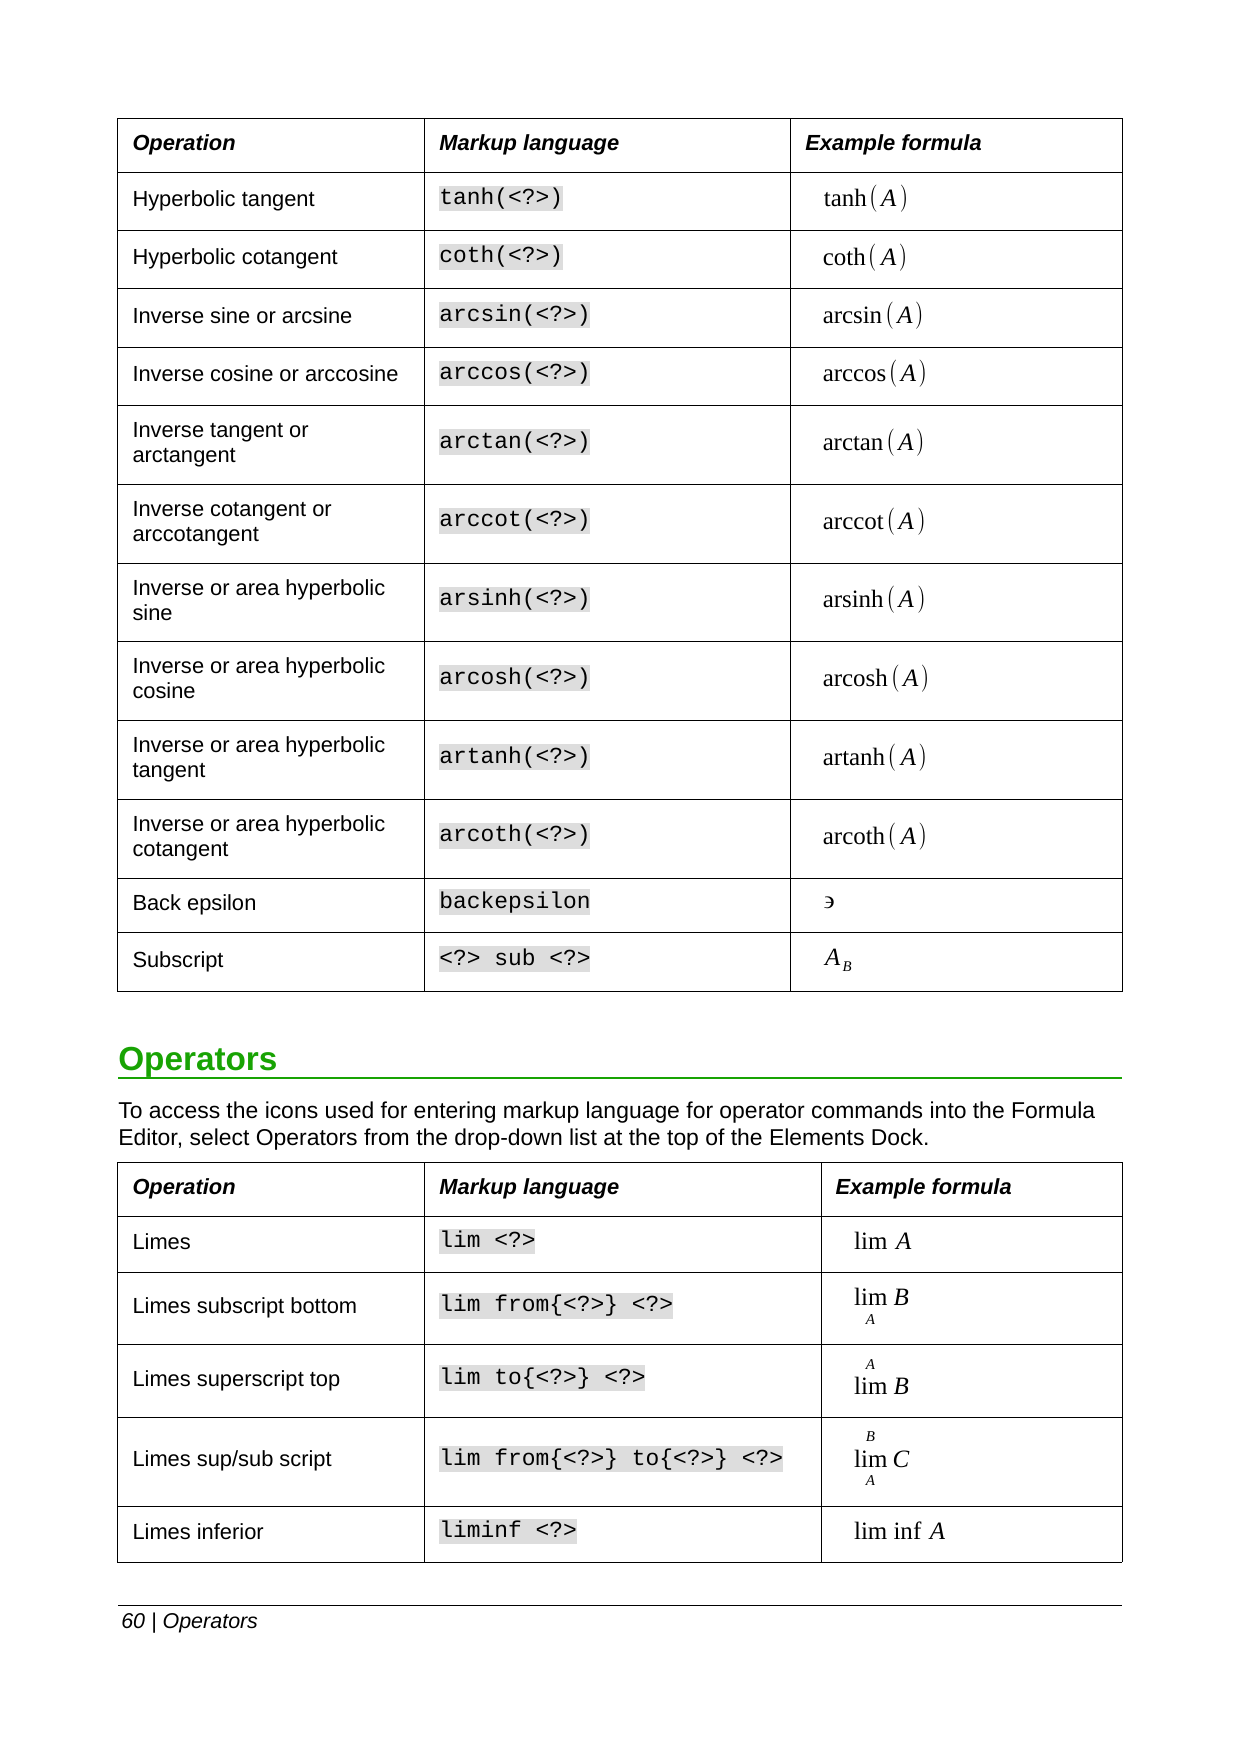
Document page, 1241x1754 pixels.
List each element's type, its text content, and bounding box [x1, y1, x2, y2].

table_cell arcosh(<?>) [425, 642, 790, 720]
table_header Markup language [425, 1163, 821, 1216]
table_cell artanh(<?>) [425, 721, 790, 799]
table_cell Inverse cosine or arccosine [118, 348, 424, 405]
table_cell lim from{<?>} to{<?>} <?> [425, 1418, 821, 1506]
table_cell [791, 879, 1122, 932]
table_cell Inverse or area hyperbolic tangent [118, 721, 424, 799]
table_cell arccos(<?>) [425, 348, 790, 405]
table_cell liminf <?> [425, 1507, 821, 1562]
table_cell [791, 173, 1122, 230]
table_cell lim from{<?>} <?> [425, 1273, 821, 1344]
table_cell [791, 800, 1122, 877]
table_cell Limes [118, 1217, 424, 1272]
table_cell Inverse or area hyperbolic cosine [118, 642, 424, 720]
table_cell Limes subscript bottom [118, 1273, 424, 1344]
table_cell arccot(<?>) [425, 485, 790, 562]
subtitle Operators [118, 1039, 1122, 1077]
table_cell <?> sub <?> [425, 933, 790, 991]
table_header Example formula [822, 1163, 1122, 1216]
table_cell [791, 289, 1122, 347]
table_cell [791, 231, 1122, 288]
table_cell [822, 1217, 1122, 1272]
table_cell Limes sup/sub script [118, 1418, 424, 1506]
table_header Markup language [425, 119, 790, 172]
table_cell tanh(<?>) [425, 173, 790, 230]
table_cell [791, 485, 1122, 562]
table_cell Inverse cotangent or arccotangent [118, 485, 424, 562]
table_cell arcsin(<?>) [425, 289, 790, 347]
table_cell [791, 348, 1122, 405]
table_cell Inverse or area hyperbolic sine [118, 564, 424, 641]
table_cell Limes superscript top [118, 1345, 424, 1417]
table_header Operation [118, 119, 424, 172]
table_cell [791, 933, 1122, 991]
table_cell Hyperbolic tangent [118, 173, 424, 230]
table_cell Inverse sine or arcsine [118, 289, 424, 347]
table_cell lim <?> [425, 1217, 821, 1272]
table_cell Inverse tangent or arctangent [118, 406, 424, 484]
table_cell [791, 406, 1122, 484]
table_cell Hyperbolic cotangent [118, 231, 424, 288]
table_cell Subscript [118, 933, 424, 991]
table_cell Limes inferior [118, 1507, 424, 1562]
table_cell coth(<?>) [425, 231, 790, 288]
table_cell Back epsilon [118, 879, 424, 932]
text To access the icons used for entering markup language for operator commands into the Formula Editor, select Operators from the drop-down list at the top of the Elements Dock. [118, 1097, 1122, 1150]
table_cell arctan(<?>) [425, 406, 790, 484]
table_cell [791, 564, 1122, 641]
table_cell [822, 1345, 1122, 1417]
table_cell backepsilon [425, 879, 790, 932]
table_cell Inverse or area hyperbolic cotangent [118, 800, 424, 877]
table_cell [822, 1418, 1122, 1506]
table_cell [822, 1507, 1122, 1562]
table_header Example formula [791, 119, 1122, 172]
table_cell lim to{<?>} <?> [425, 1345, 821, 1417]
table_cell [822, 1273, 1122, 1344]
table_cell [791, 721, 1122, 799]
table_cell arcoth(<?>) [425, 800, 790, 877]
table_cell arsinh(<?>) [425, 564, 790, 641]
table_header Operation [118, 1163, 424, 1216]
table_cell [791, 642, 1122, 720]
